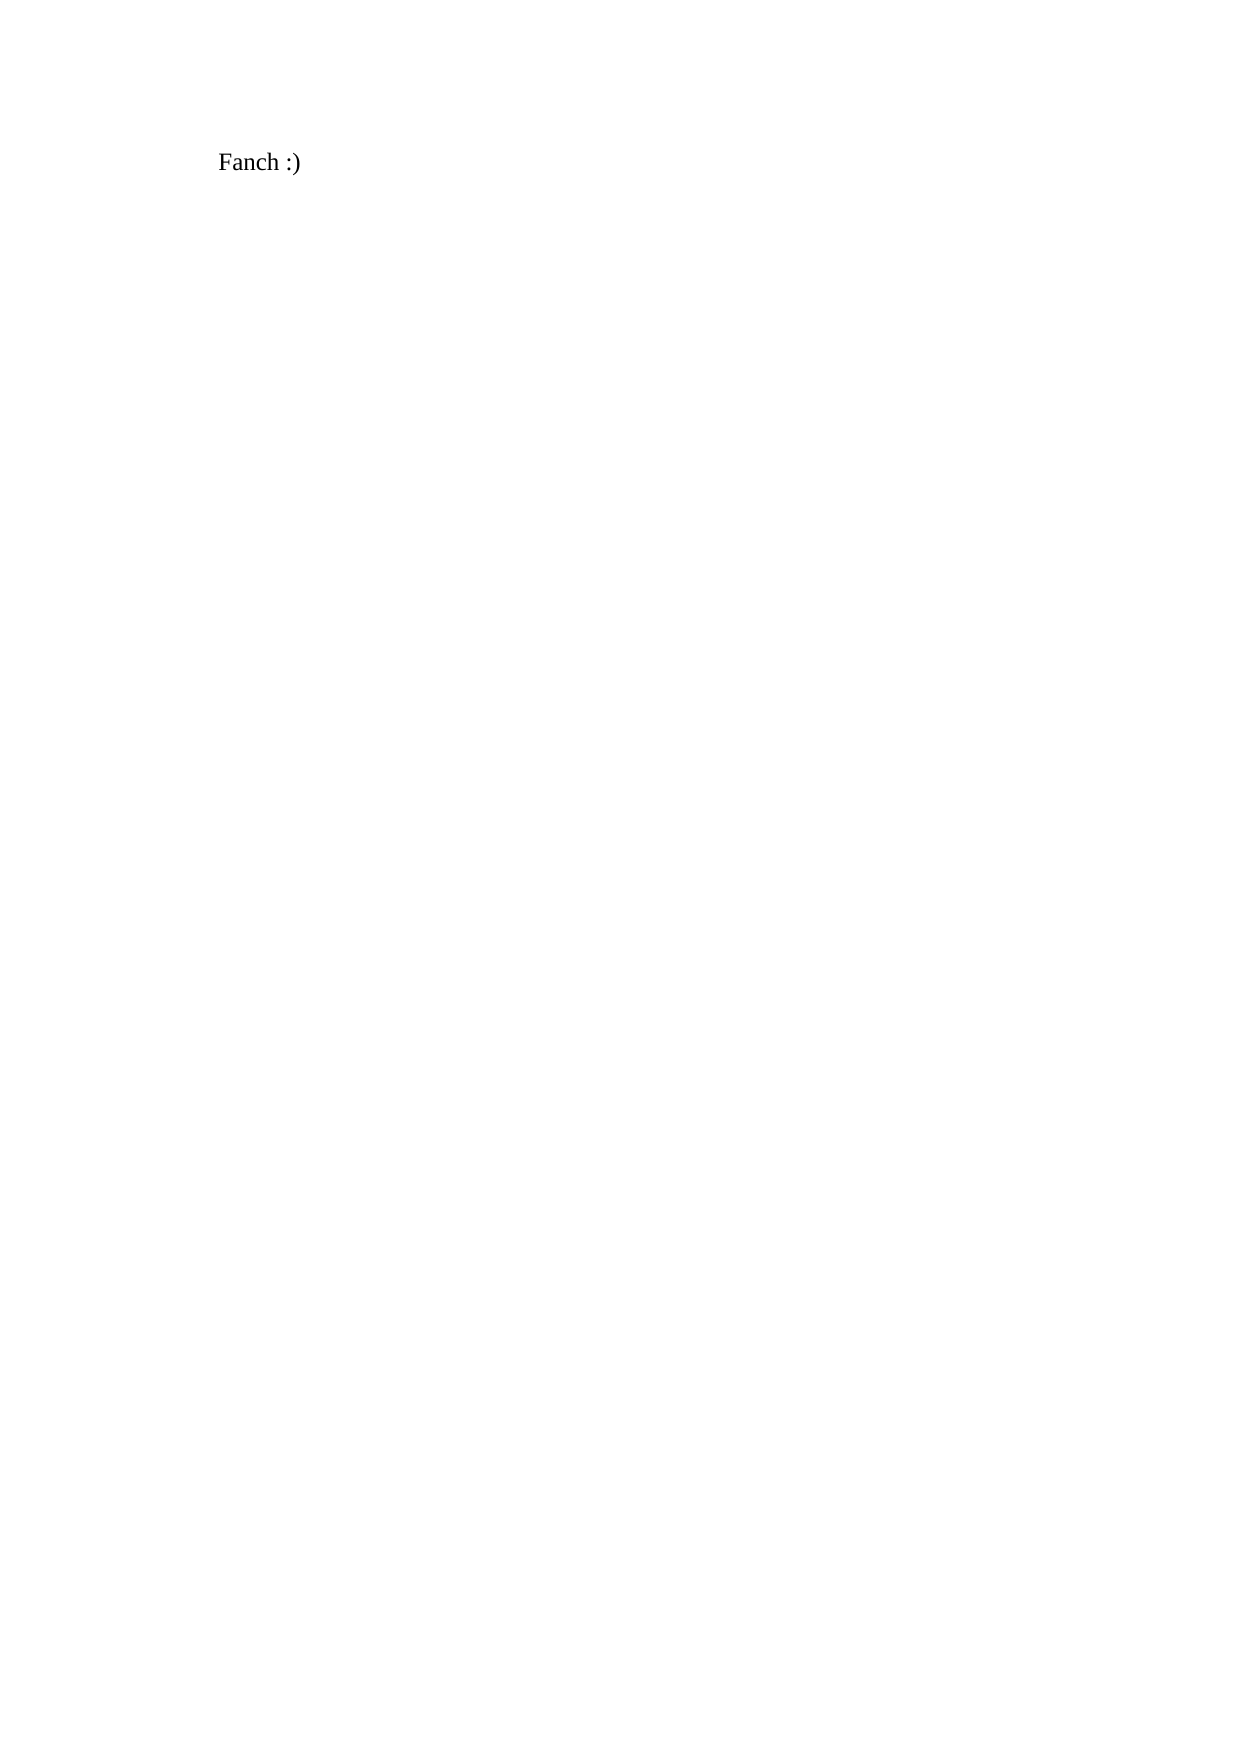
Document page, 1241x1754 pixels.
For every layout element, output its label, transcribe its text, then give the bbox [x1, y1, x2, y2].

text Fanch :) [118, 147, 1122, 204]
